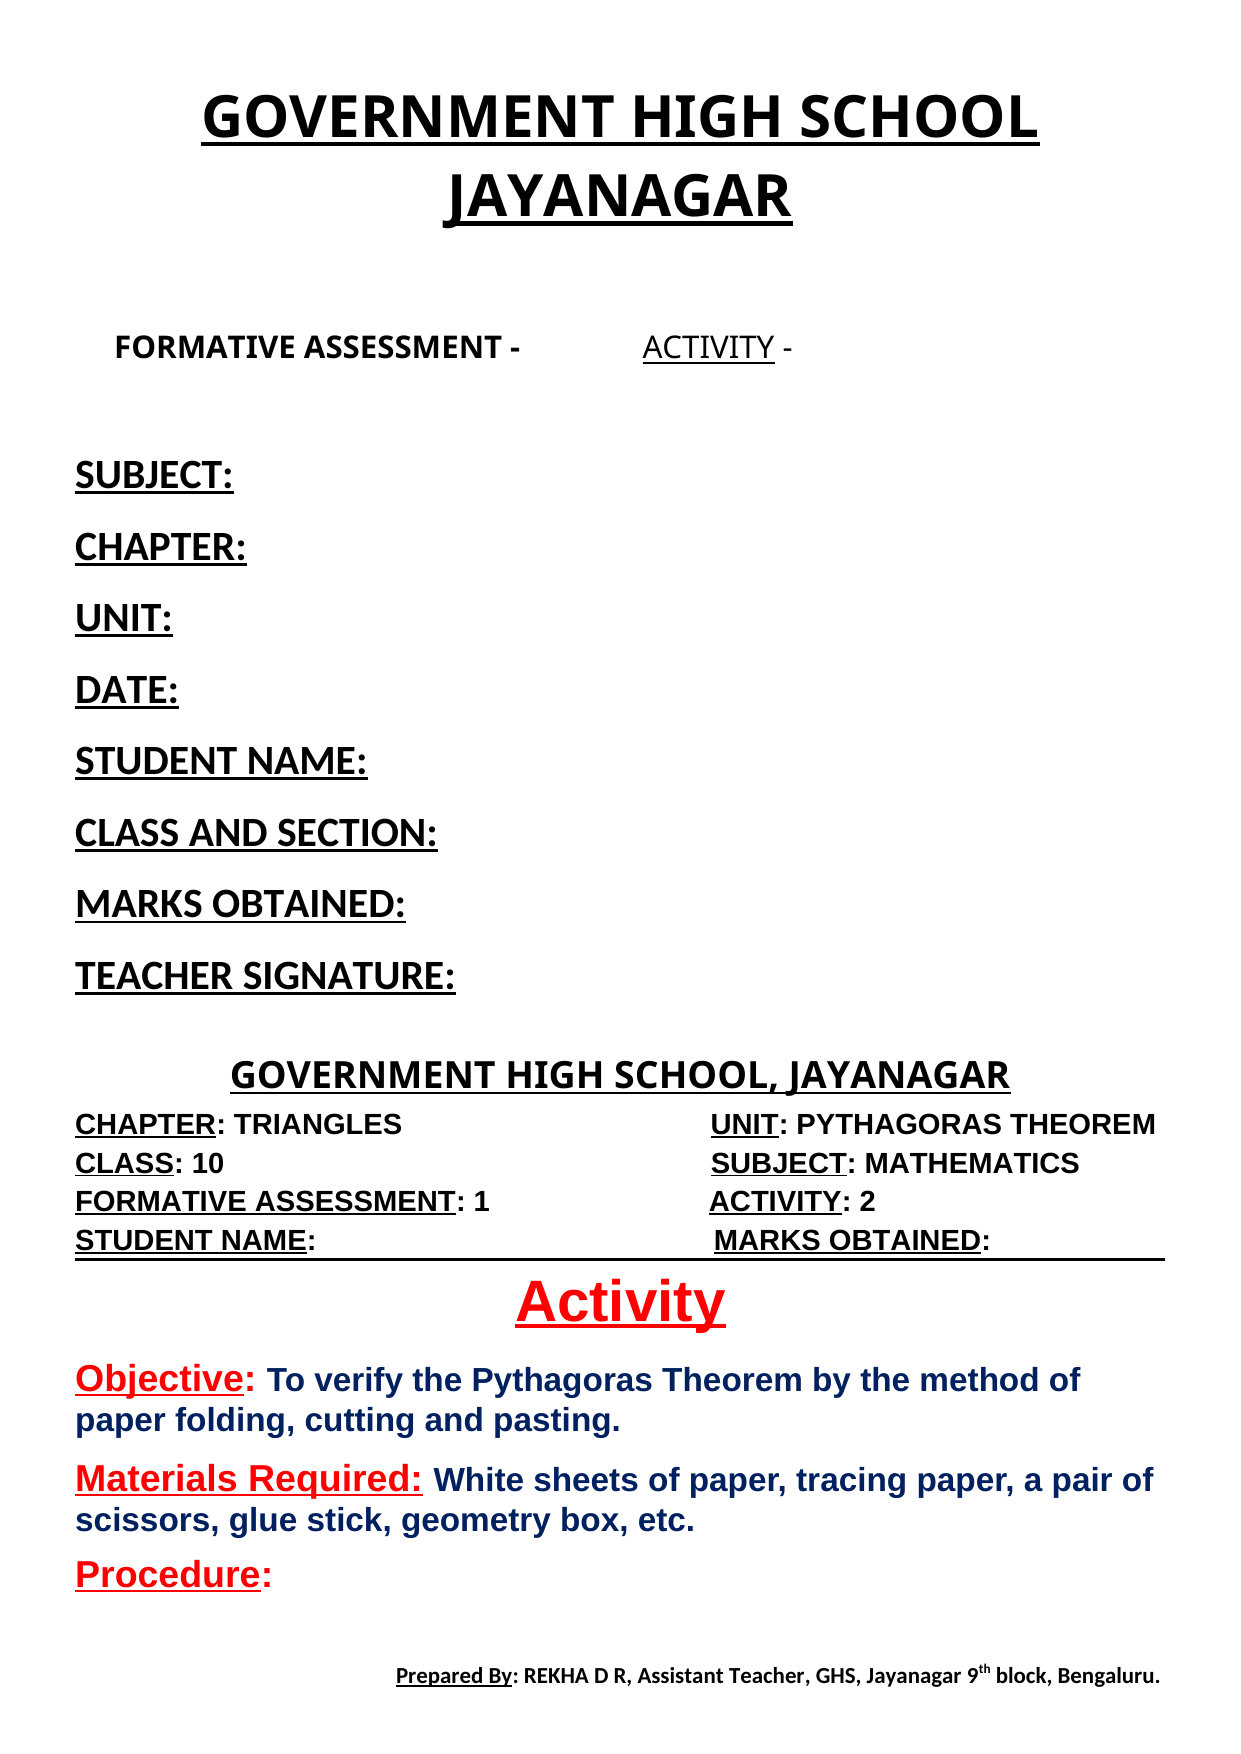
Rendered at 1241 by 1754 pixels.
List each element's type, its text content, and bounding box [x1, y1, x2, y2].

text Procedure: [75, 1557, 1165, 1596]
text MARKS OBTAINED: [75, 877, 1165, 928]
text CHAPTER: TRIANGLES UNIT: PYTHAGORAS THEOREM [75, 1107, 1165, 1141]
text Materials Required: White sheets of paper, tracing paper, a pair of scissors, glue stick, geometry box, etc. [75, 1456, 1165, 1540]
text DATE: [75, 663, 1165, 713]
text CLASS AND SECTION: [75, 806, 1165, 857]
text CHAPTER: [75, 519, 1165, 570]
text Objective: To verify the Pythagoras Theorem by the method of paper folding, cutting and pasting. [75, 1356, 1165, 1440]
text CLASS: 10 SUBJECT: MATHEMATICS [75, 1146, 1165, 1179]
text STUDENT NAME: [75, 734, 1165, 785]
text FORMATIVE ASSESSMENT - ACTIVITY - [75, 326, 1165, 368]
text UNIT: [75, 591, 1165, 642]
text JAYANAGAR [75, 154, 1165, 234]
text Activity [75, 1266, 1165, 1334]
text TEACHER SIGNATURE: [75, 949, 1165, 1000]
text FORMATIVE ASSESSMENT: 1 ACTIVITY: 2 [75, 1184, 1165, 1218]
text GOVERNMENT HIGH SCHOOL, JAYANAGAR [75, 1048, 1165, 1099]
text SUBJECT: [75, 448, 1165, 499]
text STUDENT NAME: MARKS OBTAINED: [75, 1223, 1165, 1258]
text GOVERNMENT HIGH SCHOOL [75, 75, 1165, 154]
